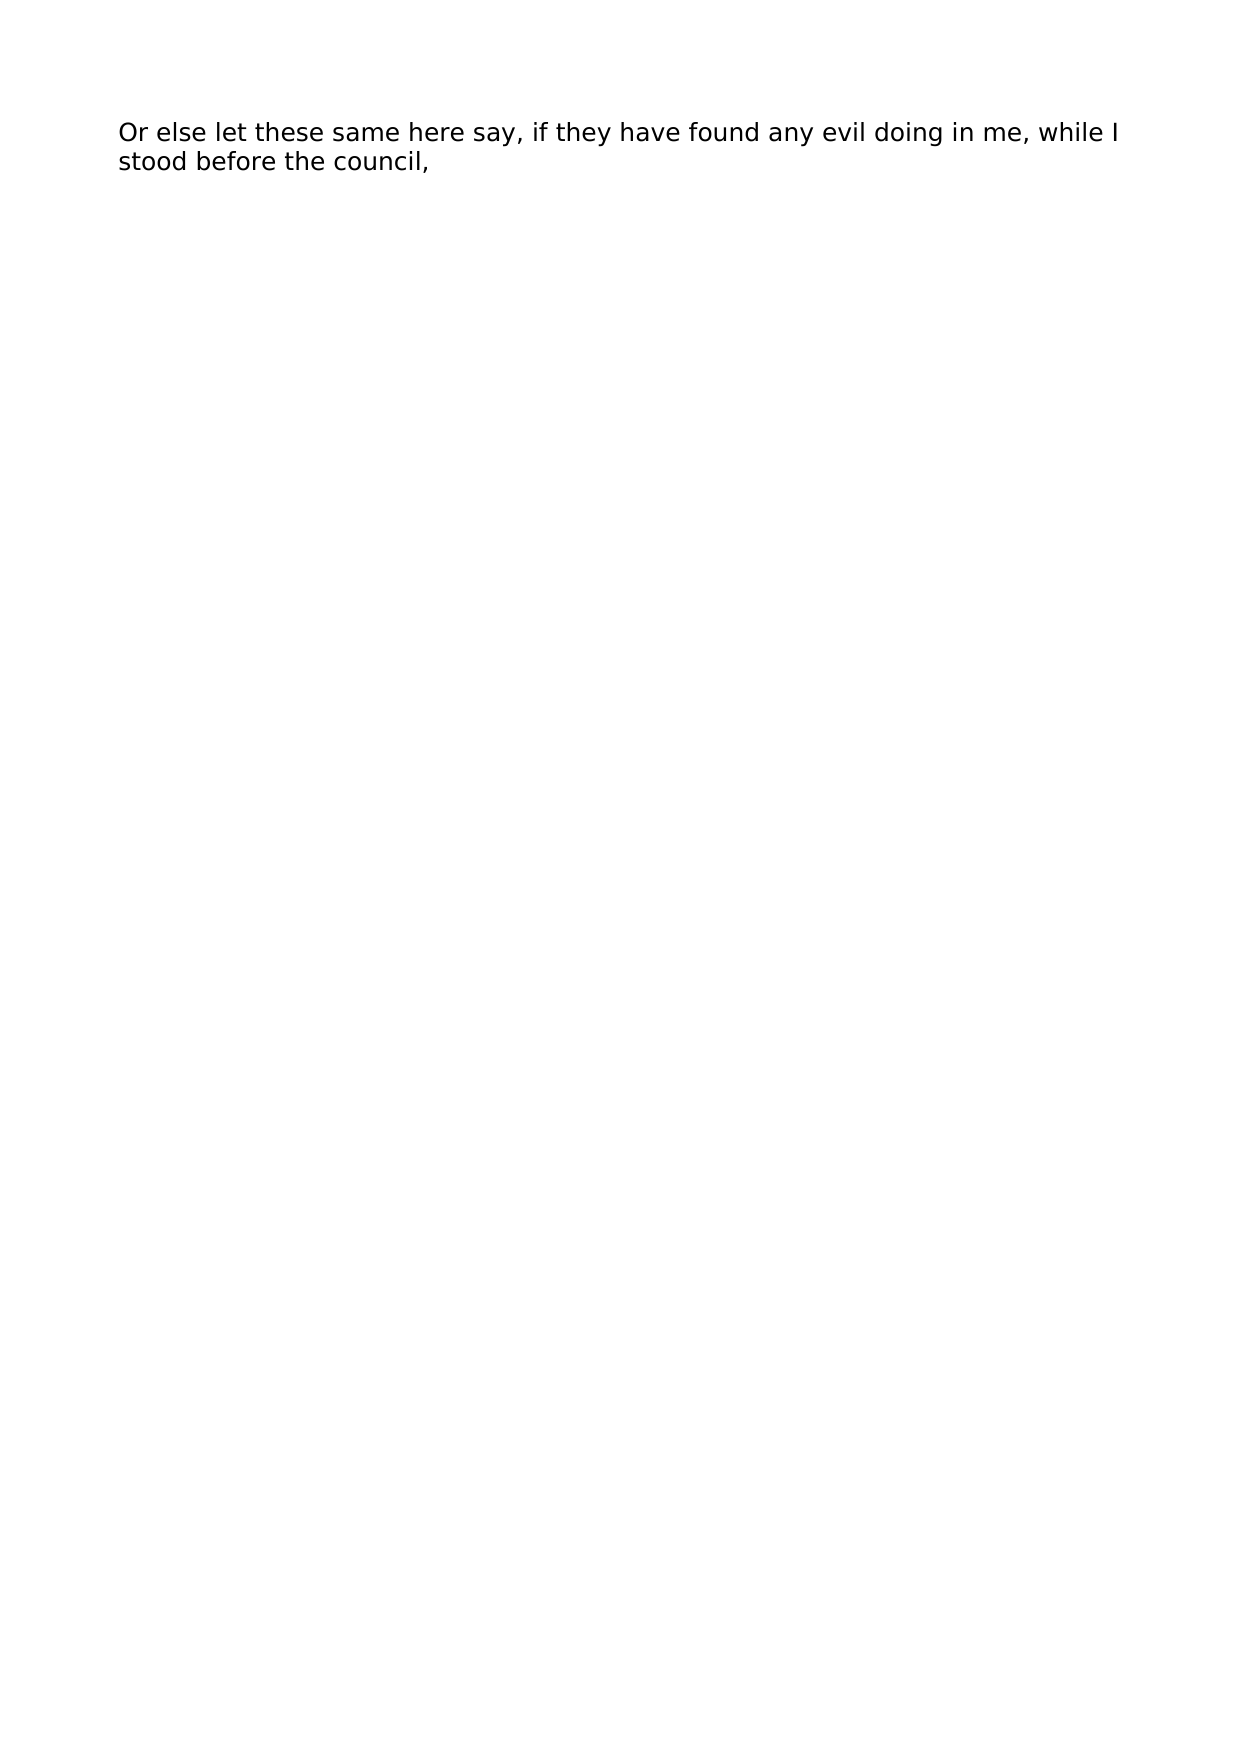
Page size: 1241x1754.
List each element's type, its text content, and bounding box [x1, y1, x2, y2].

text Or else let these same here say, if they have found any evil doing in me, while I stood before the council, [118, 118, 1122, 176]
